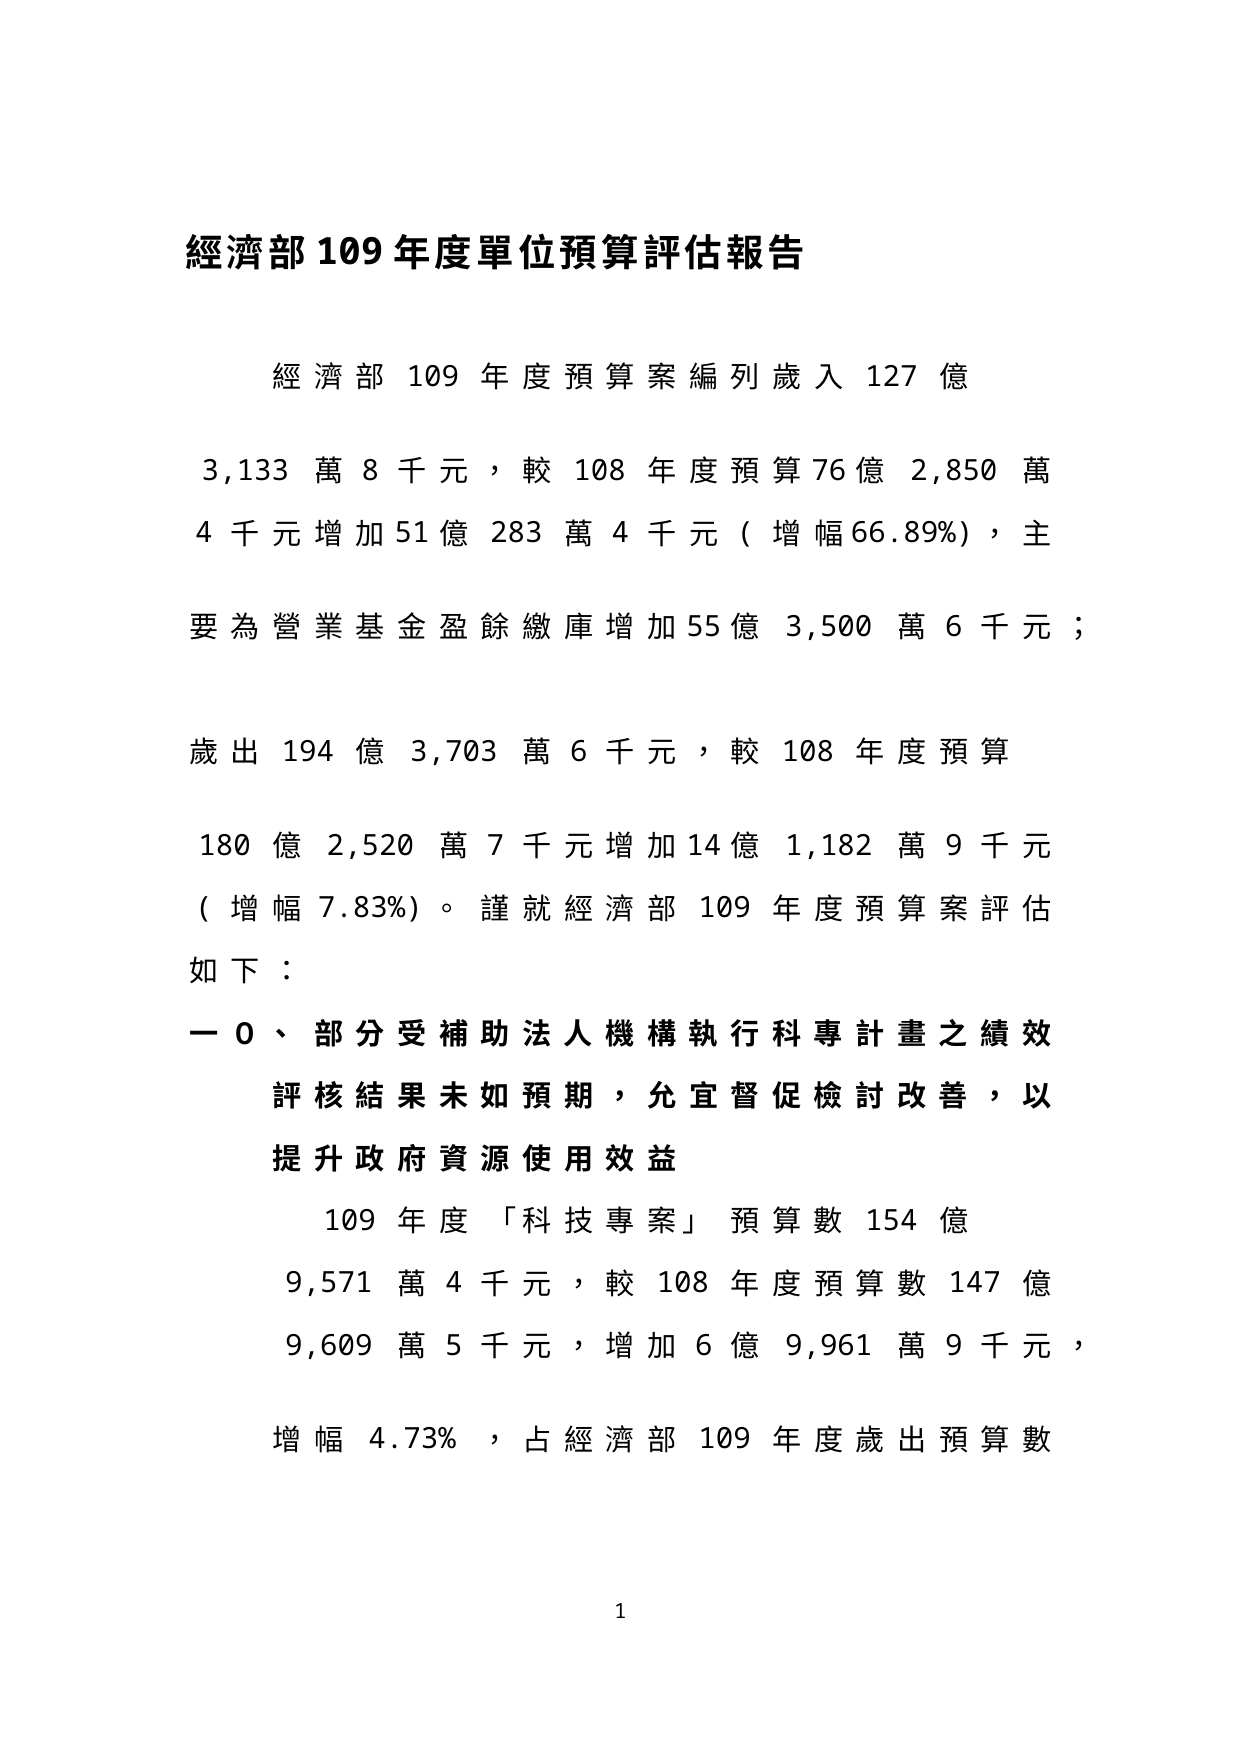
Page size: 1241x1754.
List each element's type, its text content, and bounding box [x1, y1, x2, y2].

text 一０、部分受補助法人機構執行科專計畫之績效評核結果未如預期，允宜督促檢討改善，以提升政府資源使用效益 [183, 990, 1058, 1177]
text 經濟部109年度預算案編列歲入127億3,133萬8千元，較108年度預算76億2,850萬4千元增加51億283萬4千元(增幅66.89%)，主要為營業基金盈餘繳庫增加55億3,500萬6千元；歲出194億3,703萬6千元，較108年度預算180億2,520萬7千元增加14億1,182萬9千元(增幅7.83%)。謹就經濟部109年度預算案評估如下： [183, 302, 1058, 990]
text 109年度「科技專案」預算數154億9,571萬4千元，較108年度預算數147億9,609萬5千元，增加6億9,961萬9千元，增幅4.73%，占經濟部109年度歲出預算數之79.72 %(「科技專案」各分支計畫及用途別科目金額，詳附表1)。經查： [242, 1177, 1058, 1490]
text 經濟部109年度單位預算評估報告 [183, 177, 1058, 302]
